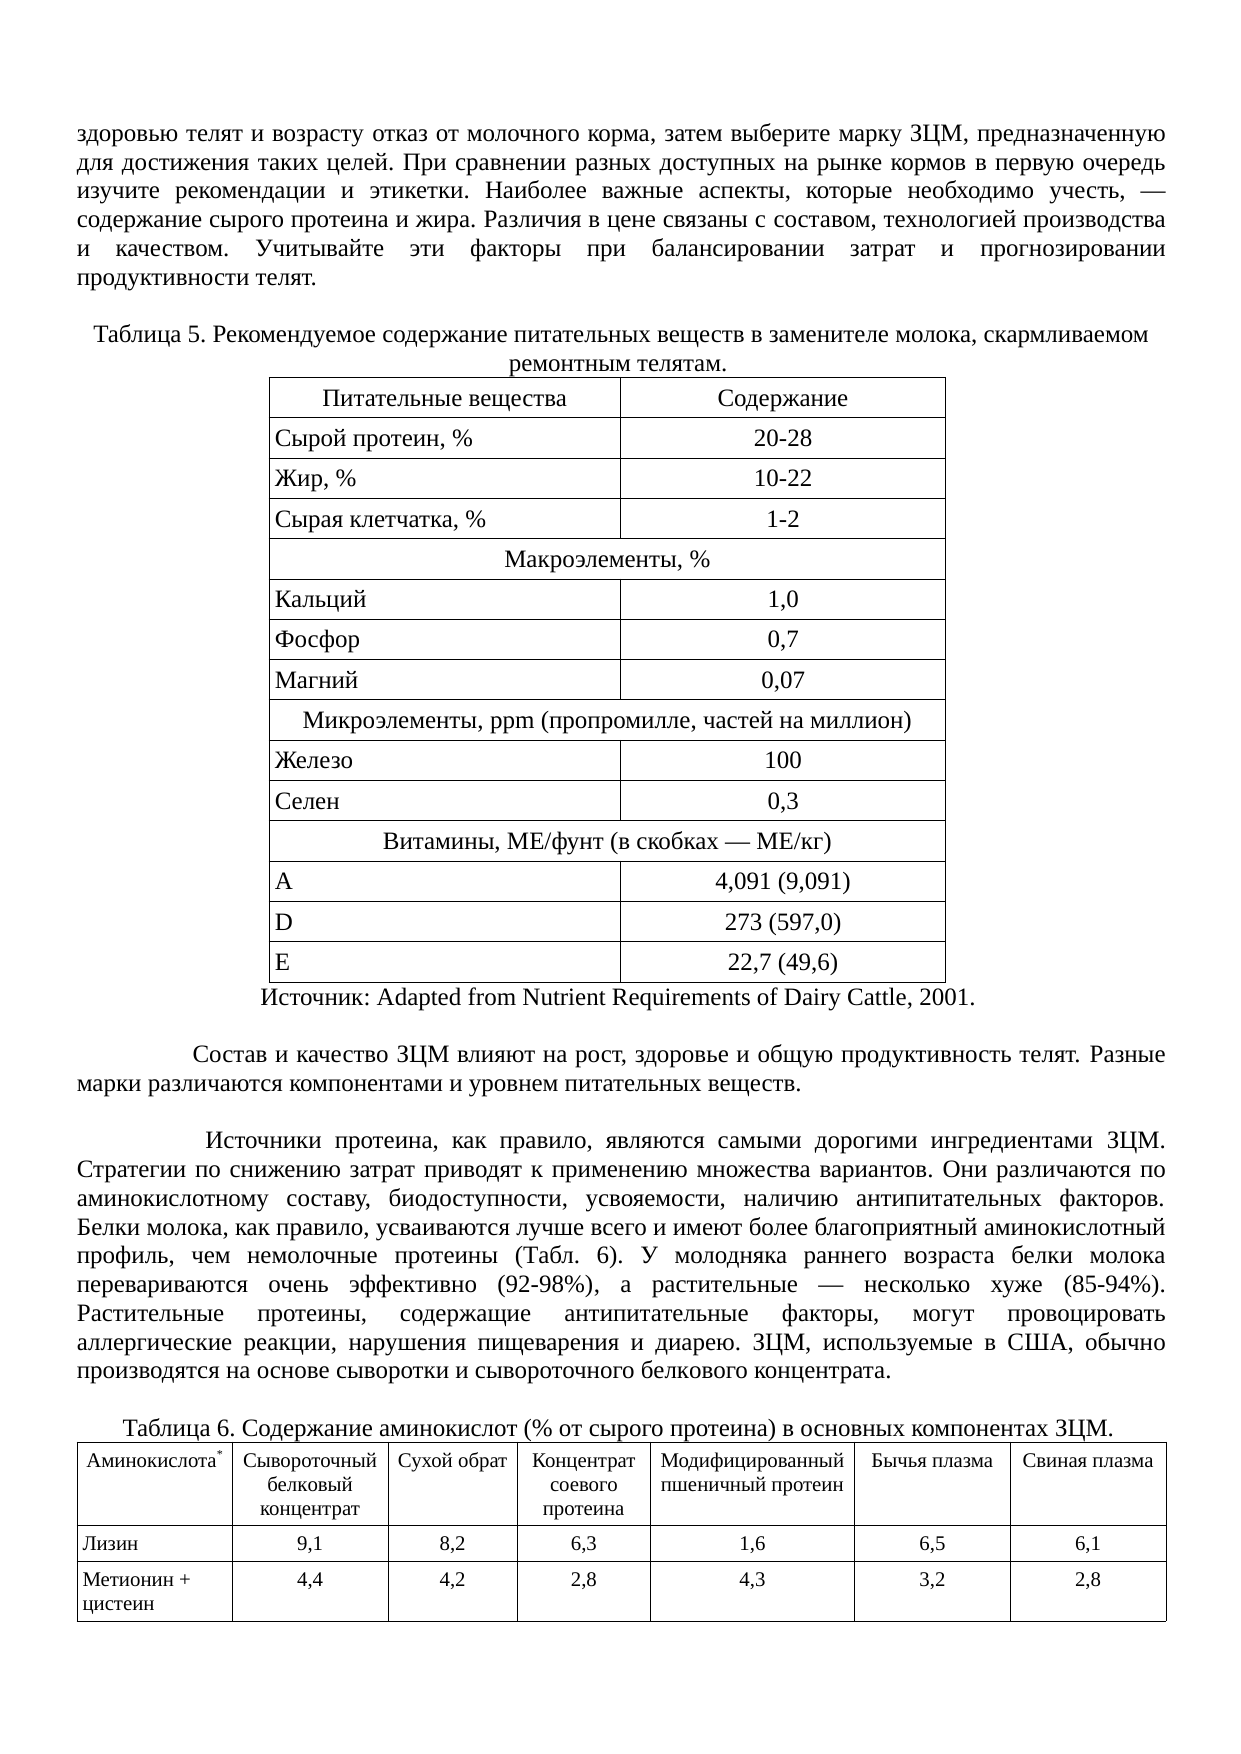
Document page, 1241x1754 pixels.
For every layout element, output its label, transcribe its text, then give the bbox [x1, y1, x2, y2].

table_cell Кальций [270, 580, 620, 619]
table_cell 4,4 [233, 1562, 388, 1621]
table_cell 9,1 [233, 1526, 388, 1561]
table_header Аминокислота* [78, 1443, 232, 1525]
text Источники протеина, как правило, являются самыми дорогими ингредиентами ЗЦМ. Стратегии по снижению затрат приводят к применению множества вариантов. Они различаются по аминокислотному составу, биодоступности, усвояемости, наличию антипитательных факторов. Белки молока, как правило, усваиваются лучше всего и имеют более благоприятный аминокислотный профиль, чем немолочные протеины (Табл. 6). У молодняка раннего возраста белки молока перевариваются очень эффективно (92-98%), а растительные — несколько хуже (85-94%). Растительные протеины, содержащие антипитательные факторы, могут провоцировать аллергические реакции, нарушения пищеварения и диарею. ЗЦМ, используемые в США, обычно производятся на основе сыворотки и сывороточного белкового концентрата. [77, 1125, 1166, 1384]
table_cell 0,3 [621, 781, 945, 820]
table_cell 3,2 [855, 1562, 1010, 1621]
table_cell 10-22 [621, 459, 945, 498]
table_cell Сырой протеин, % [270, 418, 620, 457]
table_header Сывороточный белковый концентрат [233, 1443, 388, 1525]
text здоровью телят и возрасту отказ от молочного корма, затем выберите марку ЗЦМ, предназначенную для достижения таких целей. При сравнении разных доступных на рынке кормов в первую очередь изучите рекомендации и этикетки. Наиболее важные аспекты, которые необходимо учесть, — содержание сырого протеина и жира. Различия в цене связаны с составом, технологией производства и качеством. Учитывайте эти факторы при балансировании затрат и прогнозировании продуктивности телят. [77, 118, 1166, 291]
table_cell Микроэлементы, ppm (пропромилле, частей на миллион) [270, 700, 945, 740]
table_cell D [270, 902, 620, 941]
table_cell 2,8 [518, 1562, 650, 1621]
table_header Содержание [621, 378, 945, 417]
table_cell Макроэлементы, % [270, 539, 945, 578]
table_cell 4,091 (9,091) [621, 862, 945, 901]
table_cell 6,3 [518, 1526, 650, 1561]
table_cell 6,5 [855, 1526, 1010, 1561]
table_cell 4,3 [651, 1562, 854, 1621]
table_header Концентрат соевого протеина [518, 1443, 650, 1525]
table_cell E [270, 942, 620, 982]
table_cell 100 [621, 741, 945, 780]
table_cell 2,8 [1011, 1562, 1166, 1621]
table_cell Сырая клетчатка, % [270, 499, 620, 538]
table_cell 1-2 [621, 499, 945, 538]
table_cell 0,7 [621, 620, 945, 659]
table_cell Жир, % [270, 459, 620, 498]
text Таблица 6. Содержание аминокислот (% от сырого протеина) в основных компонентах ЗЦМ. [77, 1413, 1166, 1442]
text Состав и качество ЗЦМ влияют на рост, здоровье и общую продуктивность телят. Разные марки различаются компонентами и уровнем питательных веществ. [77, 1039, 1166, 1097]
table_cell A [270, 862, 620, 901]
table_header Модифицированный пшеничный протеин [651, 1443, 854, 1525]
table_header Свиная плазма [1011, 1443, 1166, 1525]
table_cell 0,07 [621, 660, 945, 699]
table_cell Селен [270, 781, 620, 820]
table_cell Витамины, МЕ/фунт (в скобках — МЕ/кг) [270, 821, 945, 861]
table_cell 1,0 [621, 580, 945, 619]
table_cell 22,7 (49,6) [621, 942, 945, 982]
table_cell Метионин + цистеин [78, 1562, 232, 1621]
text Таблица 5. Рекомендуемое содержание питательных веществ в заменителе молока, скармливаемом ремонтным телятам. [77, 319, 1166, 377]
table_cell Магний [270, 660, 620, 699]
table_cell Железо [270, 741, 620, 780]
table_cell Фосфор [270, 620, 620, 659]
text Источник: Adapted from Nutrient Requirements of Dairy Cattle, 2001. [77, 982, 1166, 1010]
table_cell Лизин [78, 1526, 232, 1561]
table_header Питательные вещества [270, 378, 620, 417]
table_cell 20-28 [621, 418, 945, 457]
table_header Бычья плазма [855, 1443, 1010, 1525]
table_header Сухой обрат [389, 1443, 517, 1525]
table_cell 4,2 [389, 1562, 517, 1621]
table_cell 6,1 [1011, 1526, 1166, 1561]
table_cell 8,2 [389, 1526, 517, 1561]
table_cell 273 (597,0) [621, 902, 945, 941]
table_cell 1,6 [651, 1526, 854, 1561]
